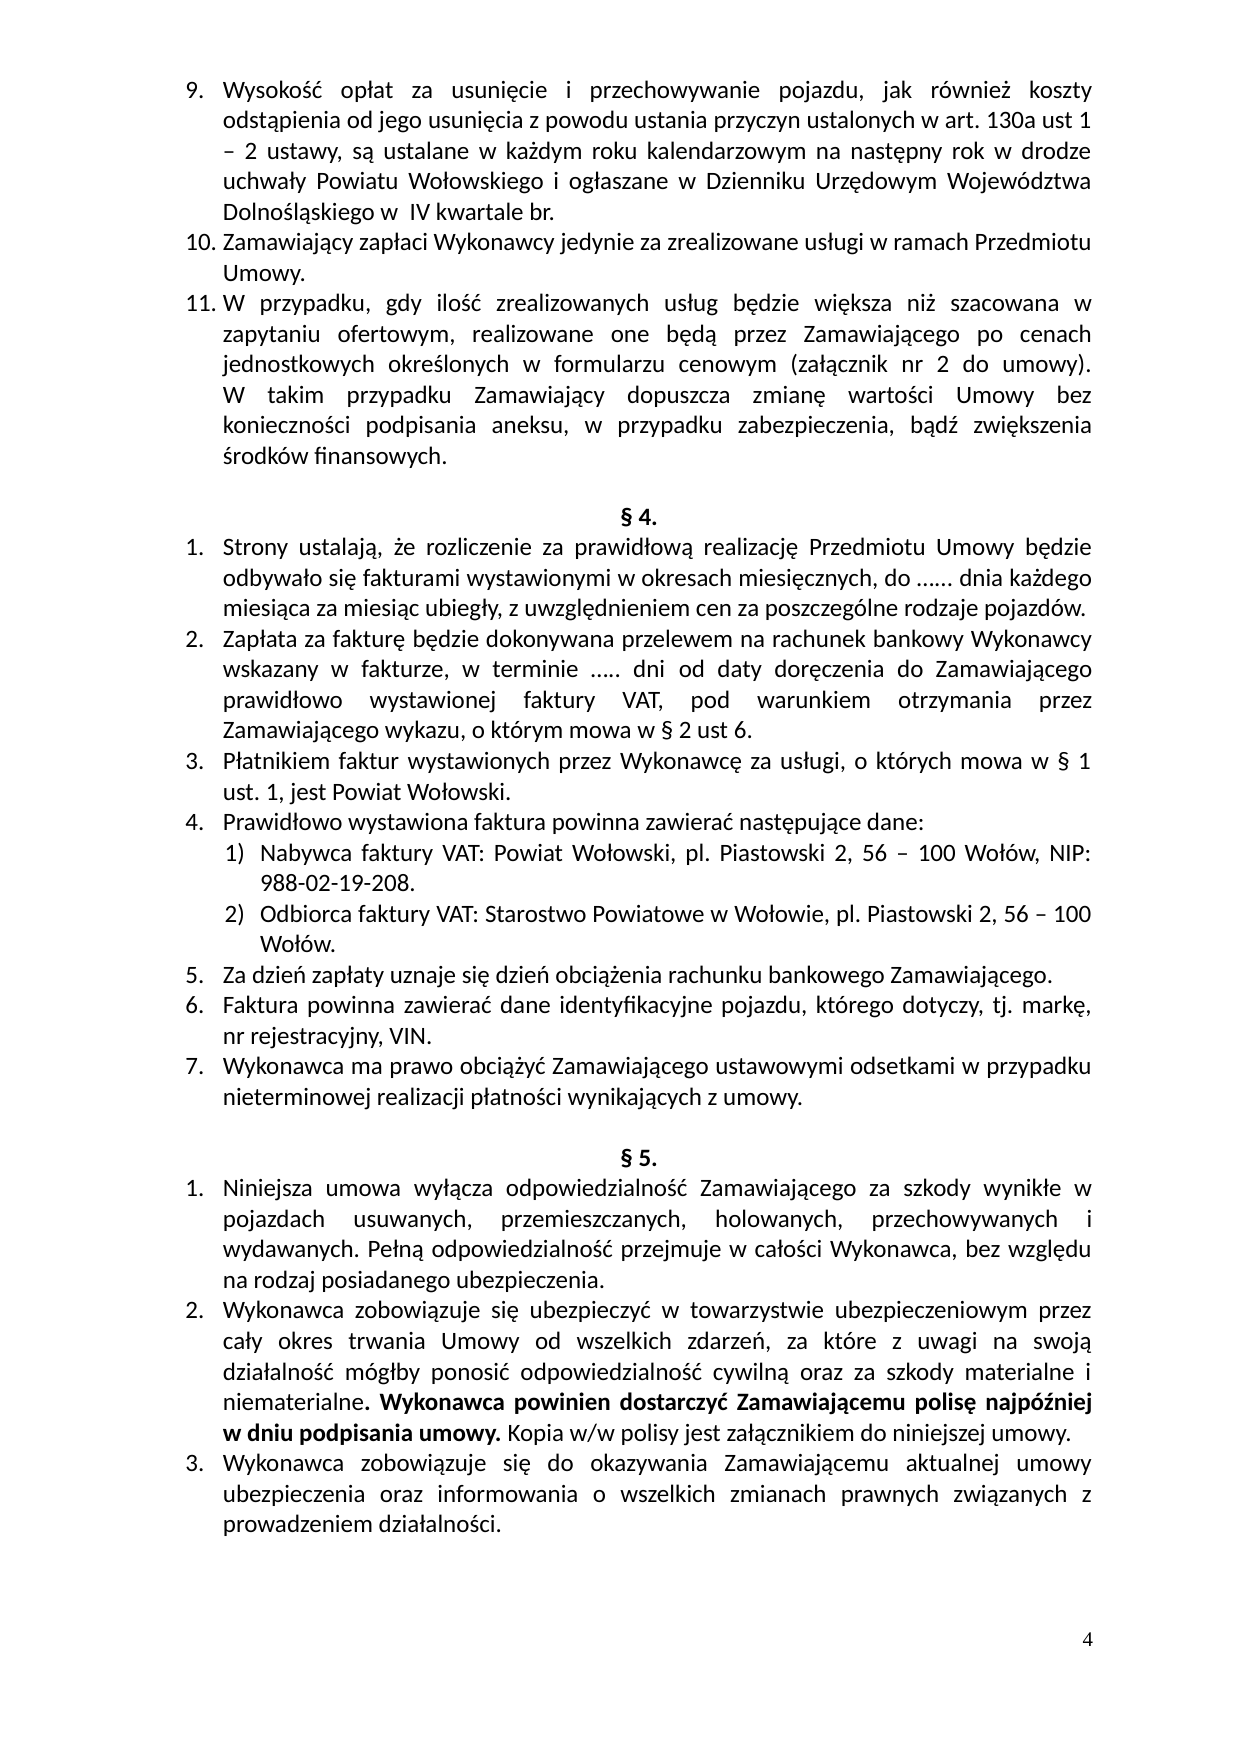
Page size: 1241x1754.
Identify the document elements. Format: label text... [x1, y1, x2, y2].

list Wykonawca zobowiązuje się do okazywania Zamawiającemu aktualnej umowy ubezpieczenia oraz informowania o wszelkich zmianach prawnych związanych z prowadzeniem działalności. [185, 1447, 1093, 1539]
list Prawidłowo wystawiona faktura powinna zawierać następujące dane: [185, 806, 1093, 837]
list Zapłata za fakturę będzie dokonywana przelewem na rachunek bankowy Wykonawcy wskazany w fakturze, w terminie ….. dni od daty doręczenia do Zamawiającego prawidłowo wystawionej faktury VAT, pod warunkiem otrzymania przez Zamawiającego wykazu, o którym mowa w § 2 ust 6. [185, 623, 1093, 745]
text § 4. [185, 501, 1093, 532]
list Strony ustalają, że rozliczenie za prawidłową realizację Przedmiotu Umowy będzie odbywało się fakturami wystawionymi w okresach miesięcznych, do …... dnia każdego miesiąca za miesiąc ubiegły, z uwzględnieniem cen za poszczególne rodzaje pojazdów. [185, 532, 1093, 623]
list Wykonawca zobowiązuje się ubezpieczyć w towarzystwie ubezpieczeniowym przez cały okres trwania Umowy od wszelkich zdarzeń, za które z uwagi na swoją działalność mógłby ponosić odpowiedzialność cywilną oraz za szkody materialne i niematerialne. Wykonawca powinien dostarczyć Zamawiającemu polisę najpóźniej w dniu podpisania umowy. Kopia w/w polisy jest załącznikiem do niniejszej umowy. [185, 1294, 1093, 1447]
list Wykonawca ma prawo obciążyć Zamawiającego ustawowymi odsetkami w przypadku nieterminowej realizacji płatności wynikających z umowy. [185, 1050, 1093, 1111]
list Zamawiający zapłaci Wykonawcy jedynie za zrealizowane usługi w ramach Przedmiotu Umowy. [185, 226, 1093, 287]
list W przypadku, gdy ilość zrealizowanych usług będzie większa niż szacowana w zapytaniu ofertowym, realizowane one będą przez Zamawiającego po cenach jednostkowych określonych w formularzu cenowym (załącznik nr 2 do umowy). W takim przypadku Zamawiający dopuszcza zmianę wartości Umowy bez konieczności podpisania aneksu, w przypadku zabezpieczenia, bądź zwiększenia środków finansowych. [185, 287, 1093, 471]
text § 5. [185, 1142, 1093, 1172]
list Płatnikiem faktur wystawionych przez Wykonawcę za usługi, o których mowa w § 1 ust. 1, jest Powiat Wołowski. [185, 745, 1093, 806]
list Faktura powinna zawierać dane identyfikacyjne pojazdu, którego dotyczy, tj. markę, nr rejestracyjny, VIN. [185, 989, 1093, 1050]
list Niniejsza umowa wyłącza odpowiedzialność Zamawiającego za szkody wynikłe w pojazdach usuwanych, przemieszczanych, holowanych, przechowywanych i wydawanych. Pełną odpowiedzialność przejmuje w całości Wykonawca, bez względu na rodzaj posiadanego ubezpieczenia. [185, 1172, 1093, 1294]
list Odbiorca faktury VAT: Starostwo Powiatowe w Wołowie, pl. Piastowski 2, 56 – 100 Wołów. [224, 898, 1093, 959]
list Za dzień zapłaty uznaje się dzień obciążenia rachunku bankowego Zamawiającego. [185, 959, 1093, 989]
list Wysokość opłat za usunięcie i przechowywanie pojazdu, jak również koszty odstąpienia od jego usunięcia z powodu ustania przyczyn ustalonych w art. 130a ust 1 – 2 ustawy, są ustalane w każdym roku kalendarzowym na następny rok w drodze uchwały Powiatu Wołowskiego i ogłaszane w Dzienniku Urzędowym Województwa Dolnośląskiego w IV kwartale br. [185, 74, 1093, 226]
list Nabywca faktury VAT: Powiat Wołowski, pl. Piastowski 2, 56 – 100 Wołów, NIP: 988-02-19-208. [224, 837, 1093, 898]
